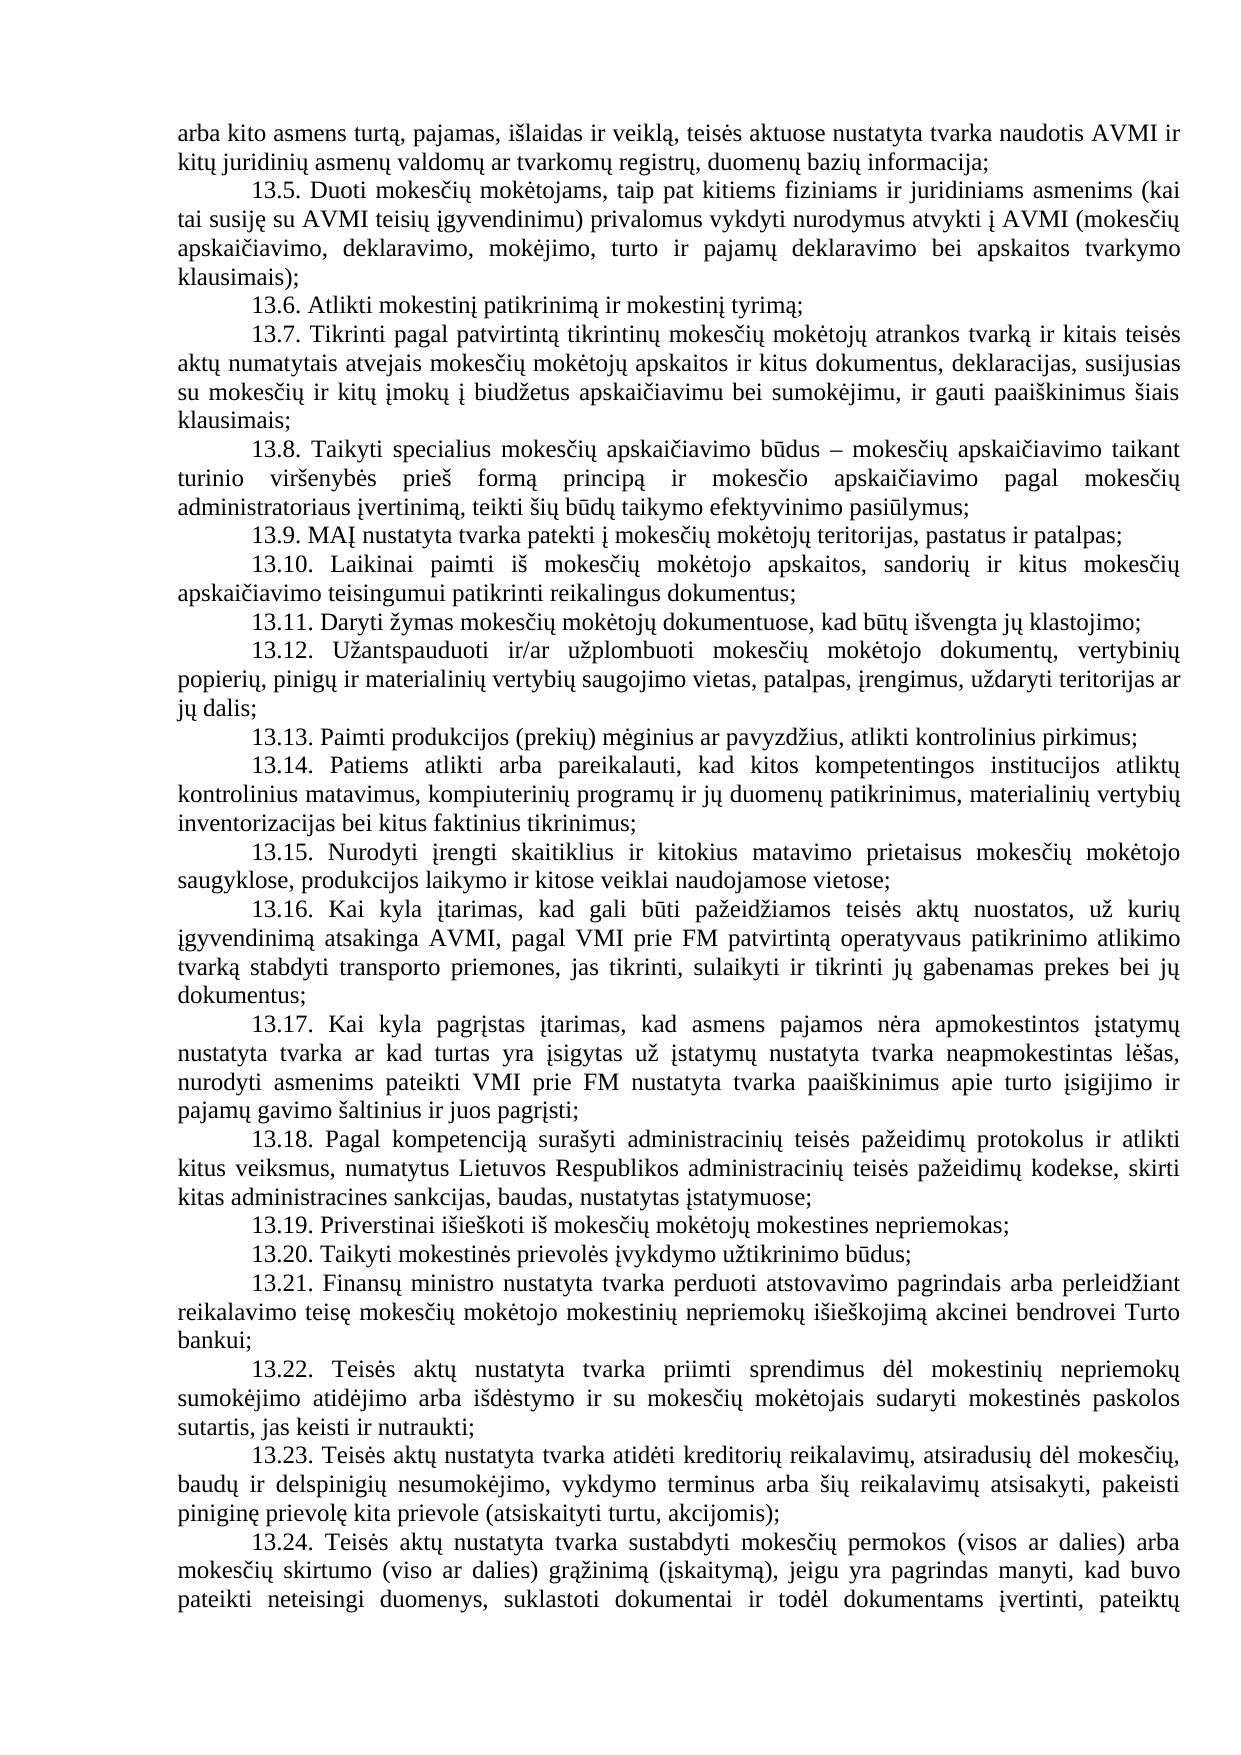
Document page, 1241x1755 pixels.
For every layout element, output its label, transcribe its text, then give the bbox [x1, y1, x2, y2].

text 13.16. Kai kyla įtarimas, kad gali būti pažeidžiamos teisės aktų nuostatos, už kurių įgyvendinimą atsakinga AVMI, pagal VMI prie FM patvirtintą operatyvaus patikrinimo atlikimo tvarką stabdyti transporto priemones, jas tikrinti, sulaikyti ir tikrinti jų gabenamas prekes bei jų dokumentus; [177, 894, 1181, 1009]
text 13.20. Taikyti mokestinės prievolės įvykdymo užtikrinimo būdus; [177, 1239, 1181, 1268]
text 13.7. Tikrinti pagal patvirtintą tikrintinų mokesčių mokėtojų atrankos tvarką ir kitais teisės aktų numatytais atvejais mokesčių mokėtojų apskaitos ir kitus dokumentus, deklaracijas, susijusias su mokesčių ir kitų įmokų į biudžetus apskaičiavimu bei sumokėjimu, ir gauti paaiškinimus šiais klausimais; [177, 319, 1181, 434]
text 13.21. Finansų ministro nustatyta tvarka perduoti atstovavimo pagrindais arba perleidžiant reikalavimo teisę mokesčių mokėtojo mokestinių nepriemokų išieškojimą akcinei bendrovei Turto bankui; [177, 1268, 1181, 1354]
text 13.6. Atlikti mokestinį patikrinimą ir mokestinį tyrimą; [177, 291, 1181, 319]
text 13.19. Priverstinai išieškoti iš mokesčių mokėtojų mokestines nepriemokas; [177, 1211, 1181, 1239]
text 13.14. Patiems atlikti arba pareikalauti, kad kitos kompetentingos institucijos atliktų kontrolinius matavimus, kompiuterinių programų ir jų duomenų patikrinimus, materialinių vertybių inventorizacijas bei kitus faktinius tikrinimus; [177, 751, 1181, 837]
text 13.17. Kai kyla pagrįstas įtarimas, kad asmens pajamos nėra apmokestintos įstatymų nustatyta tvarka ar kad turtas yra įsigytas už įstatymų nustatyta tvarka neapmokestintas lėšas, nurodyti asmenims pateikti VMI prie FM nustatyta tvarka paaiškinimus apie turto įsigijimo ir pajamų gavimo šaltinius ir juos pagrįsti; [177, 1009, 1181, 1124]
text 13.9. MAĮ nustatyta tvarka patekti į mokesčių mokėtojų teritorijas, pastatus ir patalpas; [177, 521, 1181, 549]
text 13.5. Duoti mokesčių mokėtojams, taip pat kitiems fiziniams ir juridiniams asmenims (kai tai susiję su AVMI teisių įgyvendinimu) privalomus vykdyti nurodymus atvykti į AVMI (mokesčių apskaičiavimo, deklaravimo, mokėjimo, turto ir pajamų deklaravimo bei apskaitos tvarkymo klausimais); [177, 176, 1181, 291]
text arba kito asmens turtą, pajamas, išlaidas ir veiklą, teisės aktuose nustatyta tvarka naudotis AVMI ir kitų juridinių asmenų valdomų ar tvarkomų registrų, duomenų bazių informacija; [177, 118, 1181, 176]
text 13.18. Pagal kompetenciją surašyti administracinių teisės pažeidimų protokolus ir atlikti kitus veiksmus, numatytus Lietuvos Respublikos administracinių teisės pažeidimų kodekse, skirti kitas administracines sankcijas, baudas, nustatytas įstatymuose; [177, 1124, 1181, 1211]
text 13.22. Teisės aktų nustatyta tvarka priimti sprendimus dėl mokestinių nepriemokų sumokėjimo atidėjimo arba išdėstymo ir su mokesčių mokėtojais sudaryti mokestinės paskolos sutartis, jas keisti ir nutraukti; [177, 1354, 1181, 1441]
text 13.15. Nurodyti įrengti skaitiklius ir kitokius matavimo prietaisus mokesčių mokėtojo saugyklose, produkcijos laikymo ir kitose veiklai naudojamose vietose; [177, 837, 1181, 894]
text 13.8. Taikyti specialius mokesčių apskaičiavimo būdus – mokesčių apskaičiavimo taikant turinio viršenybės prieš formą principą ir mokesčio apskaičiavimo pagal mokesčių administratoriaus įvertinimą, teikti šių būdų taikymo efektyvinimo pasiūlymus; [177, 434, 1181, 521]
text 13.24. Teisės aktų nustatyta tvarka sustabdyti mokesčių permokos (visos ar dalies) arba mokesčių skirtumo (viso ar dalies) grąžinimą (įskaitymą), jeigu yra pagrindas manyti, kad buvo pateikti neteisingi duomenys, suklastoti dokumentai ir todėl dokumentams įvertinti, pateiktų [177, 1527, 1181, 1613]
text 13.13. Paimti produkcijos (prekių) mėginius ar pavyzdžius, atlikti kontrolinius pirkimus; [177, 722, 1181, 751]
text 13.11. Daryti žymas mokesčių mokėtojų dokumentuose, kad būtų išvengta jų klastojimo; [177, 607, 1181, 636]
text 13.12. Užantspauduoti ir/ar užplombuoti mokesčių mokėtojo dokumentų, vertybinių popierių, pinigų ir materialinių vertybių saugojimo vietas, patalpas, įrengimus, uždaryti teritorijas ar jų dalis; [177, 636, 1181, 722]
text 13.23. Teisės aktų nustatyta tvarka atidėti kreditorių reikalavimų, atsiradusių dėl mokesčių, baudų ir delspinigių nesumokėjimo, vykdymo terminus arba šių reikalavimų atsisakyti, pakeisti piniginę prievolę kita prievole (atsiskaityti turtu, akcijomis); [177, 1441, 1181, 1527]
text 13.10. Laikinai paimti iš mokesčių mokėtojo apskaitos, sandorių ir kitus mokesčių apskaičiavimo teisingumui patikrinti reikalingus dokumentus; [177, 549, 1181, 607]
